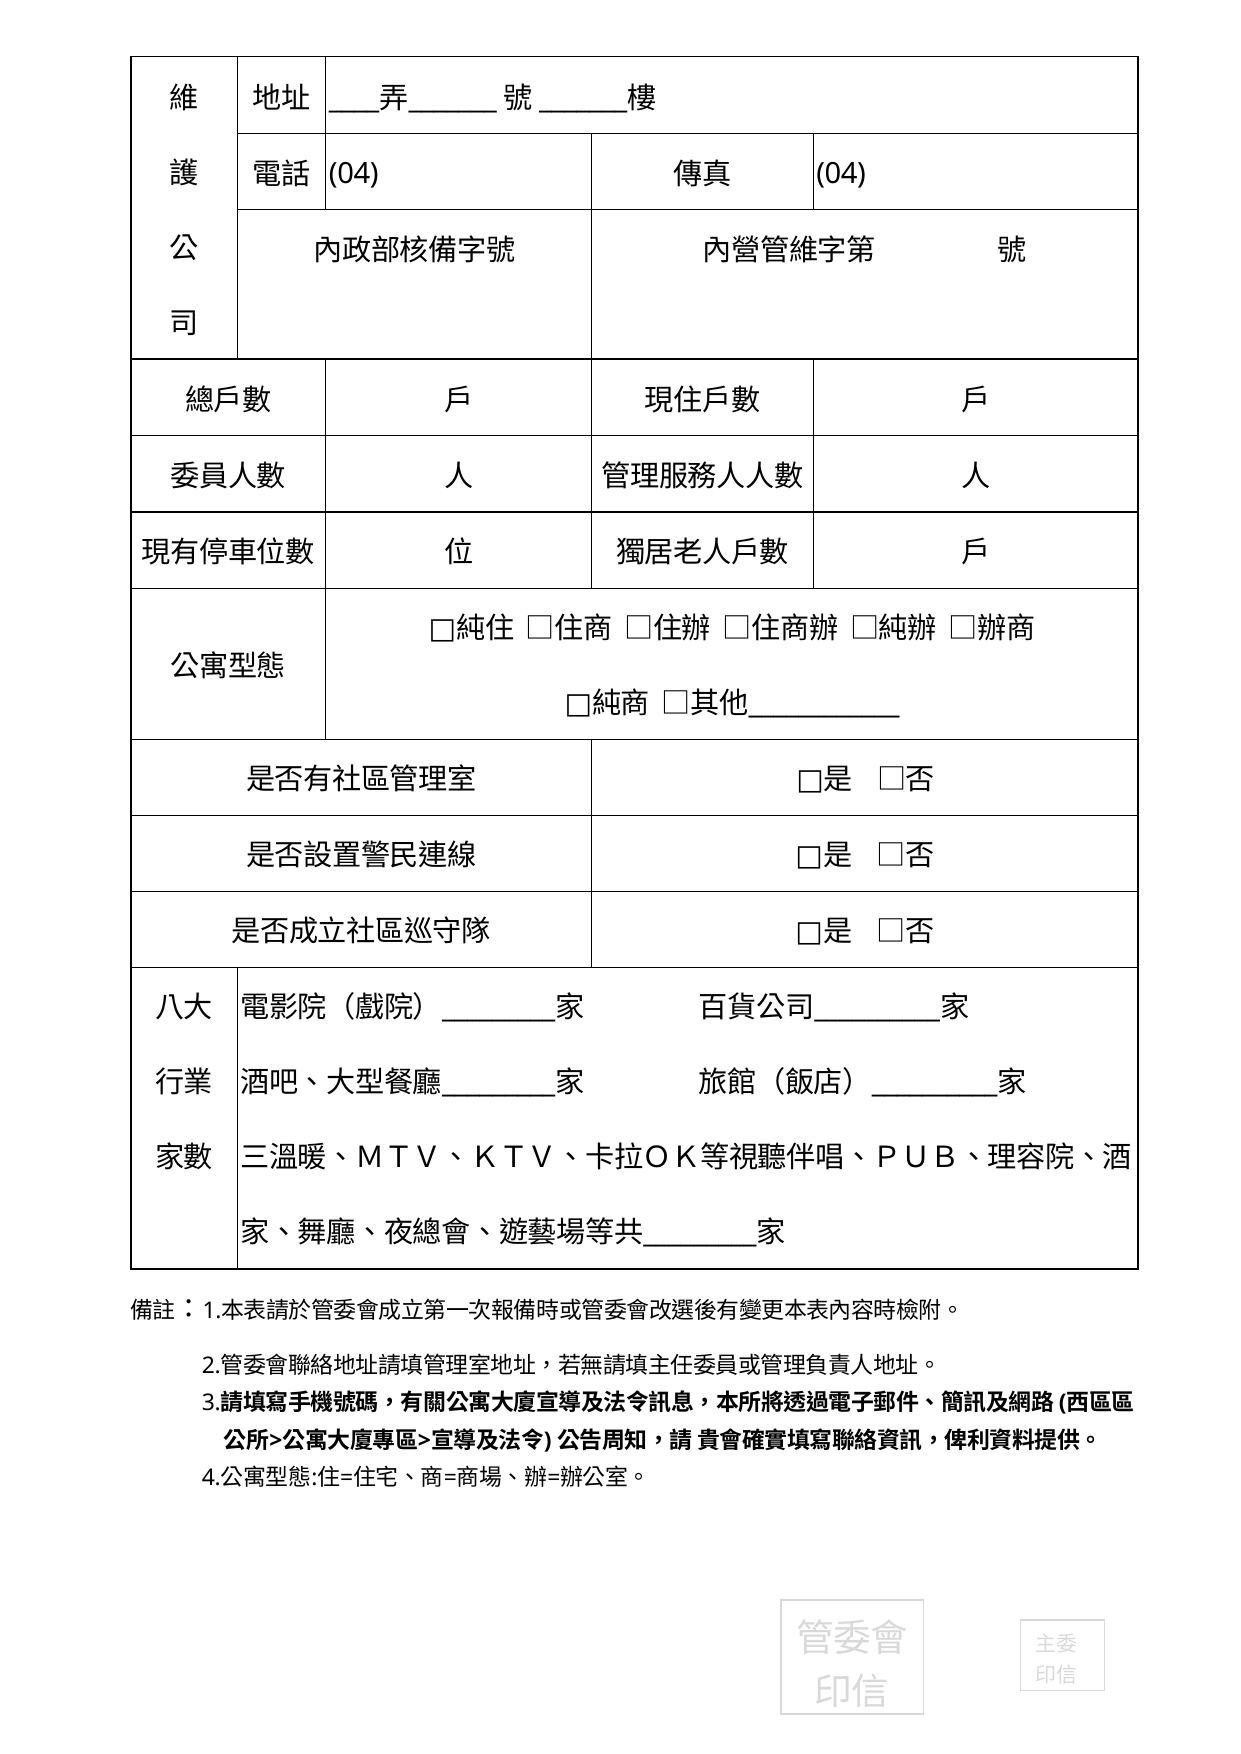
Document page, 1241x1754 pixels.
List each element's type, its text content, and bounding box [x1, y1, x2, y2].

table_cell 傳真 [592, 134, 813, 209]
table_cell 管理服務人人數 [592, 436, 813, 511]
table_cell 八大 行業 家數 [132, 968, 237, 1268]
table_cell □是 □否 [592, 816, 1137, 891]
table_cell 現有停車位數 [132, 513, 325, 587]
table_cell 是否成立社區巡守隊 [132, 892, 591, 967]
table_cell 內政部核備字號 [238, 210, 591, 358]
text 4.公寓型態:住=住宅、商=商場、辦=辦公室。 [202, 1457, 1146, 1495]
table_cell 是否設置警民連線 [132, 816, 591, 891]
table_cell 戶 [814, 513, 1137, 587]
table_cell 是否有社區管理室 [132, 740, 591, 814]
table_cell 委員人數 [132, 436, 325, 511]
table_cell 電影院（戲院）_________家 百貨公司__________家 酒吧、大型餐廳_________家 旅館（飯店）__________家 三溫暖、ＭＴＶ、ＫＴＶ、卡拉ＯＫ等視聽伴唱、ＰＵＢ、理容院、酒家、舞廳、夜總會、遊藝場等共_________家 [238, 968, 1137, 1268]
table_cell 內營管維字第 號 [592, 210, 1137, 358]
text 備註：1.本表請於管委會成立第一次報備時或管委會改選後有變更本表內容時檢附。 [130, 1270, 1146, 1345]
table_cell 人 [814, 436, 1137, 511]
table_cell (04) [814, 134, 1137, 209]
table_cell 戶 [326, 360, 591, 435]
table_cell 現住戶數 [592, 360, 813, 435]
table_cell 地址 [238, 57, 325, 133]
table_cell 人 [326, 436, 591, 511]
table_cell 戶 [814, 360, 1137, 435]
table_cell □是 □否 [592, 740, 1137, 814]
table_cell 公寓型態 [132, 589, 325, 738]
table_cell ____弄_______ 號 _______樓 [326, 57, 1137, 133]
table_cell (04) [326, 134, 591, 209]
text 3.請填寫手機號碼，有關公寓大廈宣導及法令訊息，本所將透過電子郵件、簡訊及網路 (西區區公所>公寓大廈專區>宣導及法令) 公告周知，請 貴會確實填寫聯絡資訊，俾利資料提供。 [202, 1382, 1146, 1457]
table_cell 總戶數 [132, 360, 325, 435]
table_cell 位 [326, 513, 591, 587]
table_cell □是 □否 [592, 892, 1137, 967]
table_cell □純住 □住商 □住辦 □住商辦 □純辦 □辦商 □純商 □其他____________ [326, 589, 1137, 738]
table_cell 獨居老人戶數 [592, 513, 813, 587]
table_cell 電話 [238, 134, 325, 209]
text 2.管委會聯絡地址請填管理室地址，若無請填主任委員或管理負責人地址。 [202, 1345, 1146, 1382]
